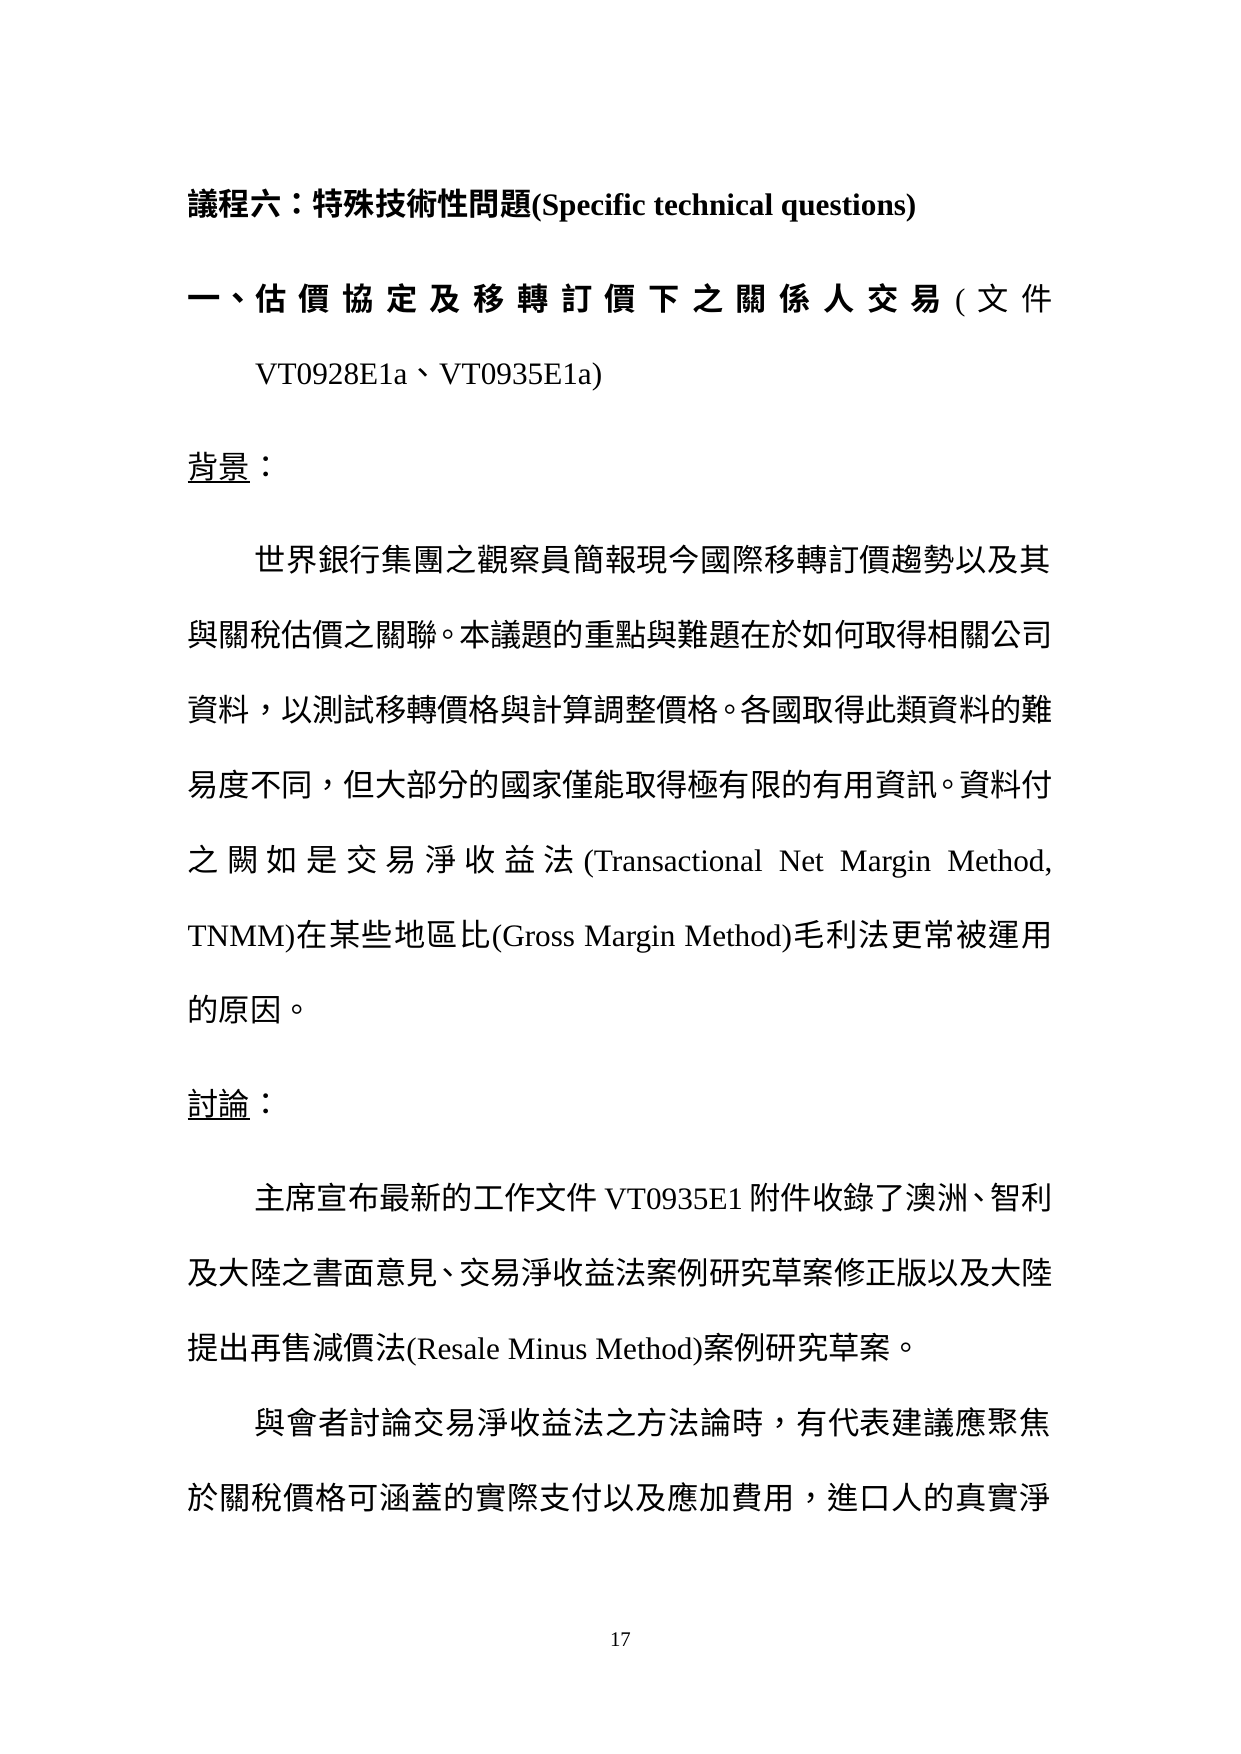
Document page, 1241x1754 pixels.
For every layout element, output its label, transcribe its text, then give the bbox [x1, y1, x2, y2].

list 估價協定及移轉訂價下之關係人交易(文件VT0928E1a、VT0935E1a) [187, 258, 1053, 408]
text 與會者討論交易淨收益法之方法論時，有代表建議應聚焦於關稅價格可涵蓋的實際支付以及應加費用，進口人的真實淨 [187, 1383, 1053, 1533]
text 討論： [187, 1064, 1053, 1139]
text 背景： [187, 427, 1053, 502]
text 主席宣布最新的工作文件VT0935E1附件收錄了澳洲、智利及大陸之書面意見、交易淨收益法案例研究草案修正版以及大陸提出再售減價法(Resale Minus Method)案例研究草案。 [187, 1158, 1053, 1383]
text 世界銀行集團之觀察員簡報現今國際移轉訂價趨勢以及其與關稅估價之關聯。本議題的重點與難題在於如何取得相關公司資料，以測試移轉價格與計算調整價格。各國取得此類資料的難易度不同，但大部分的國家僅能取得極有限的有用資訊。資料付之闕如是交易淨收益法(Transactional Net Margin Method, TNMM)在某些地區比(Gross Margin Method)毛利法更常被運用的原因。 [187, 521, 1053, 1046]
subtitle 議程六：特殊技術性問題(Specific technical questions) [187, 164, 1053, 239]
